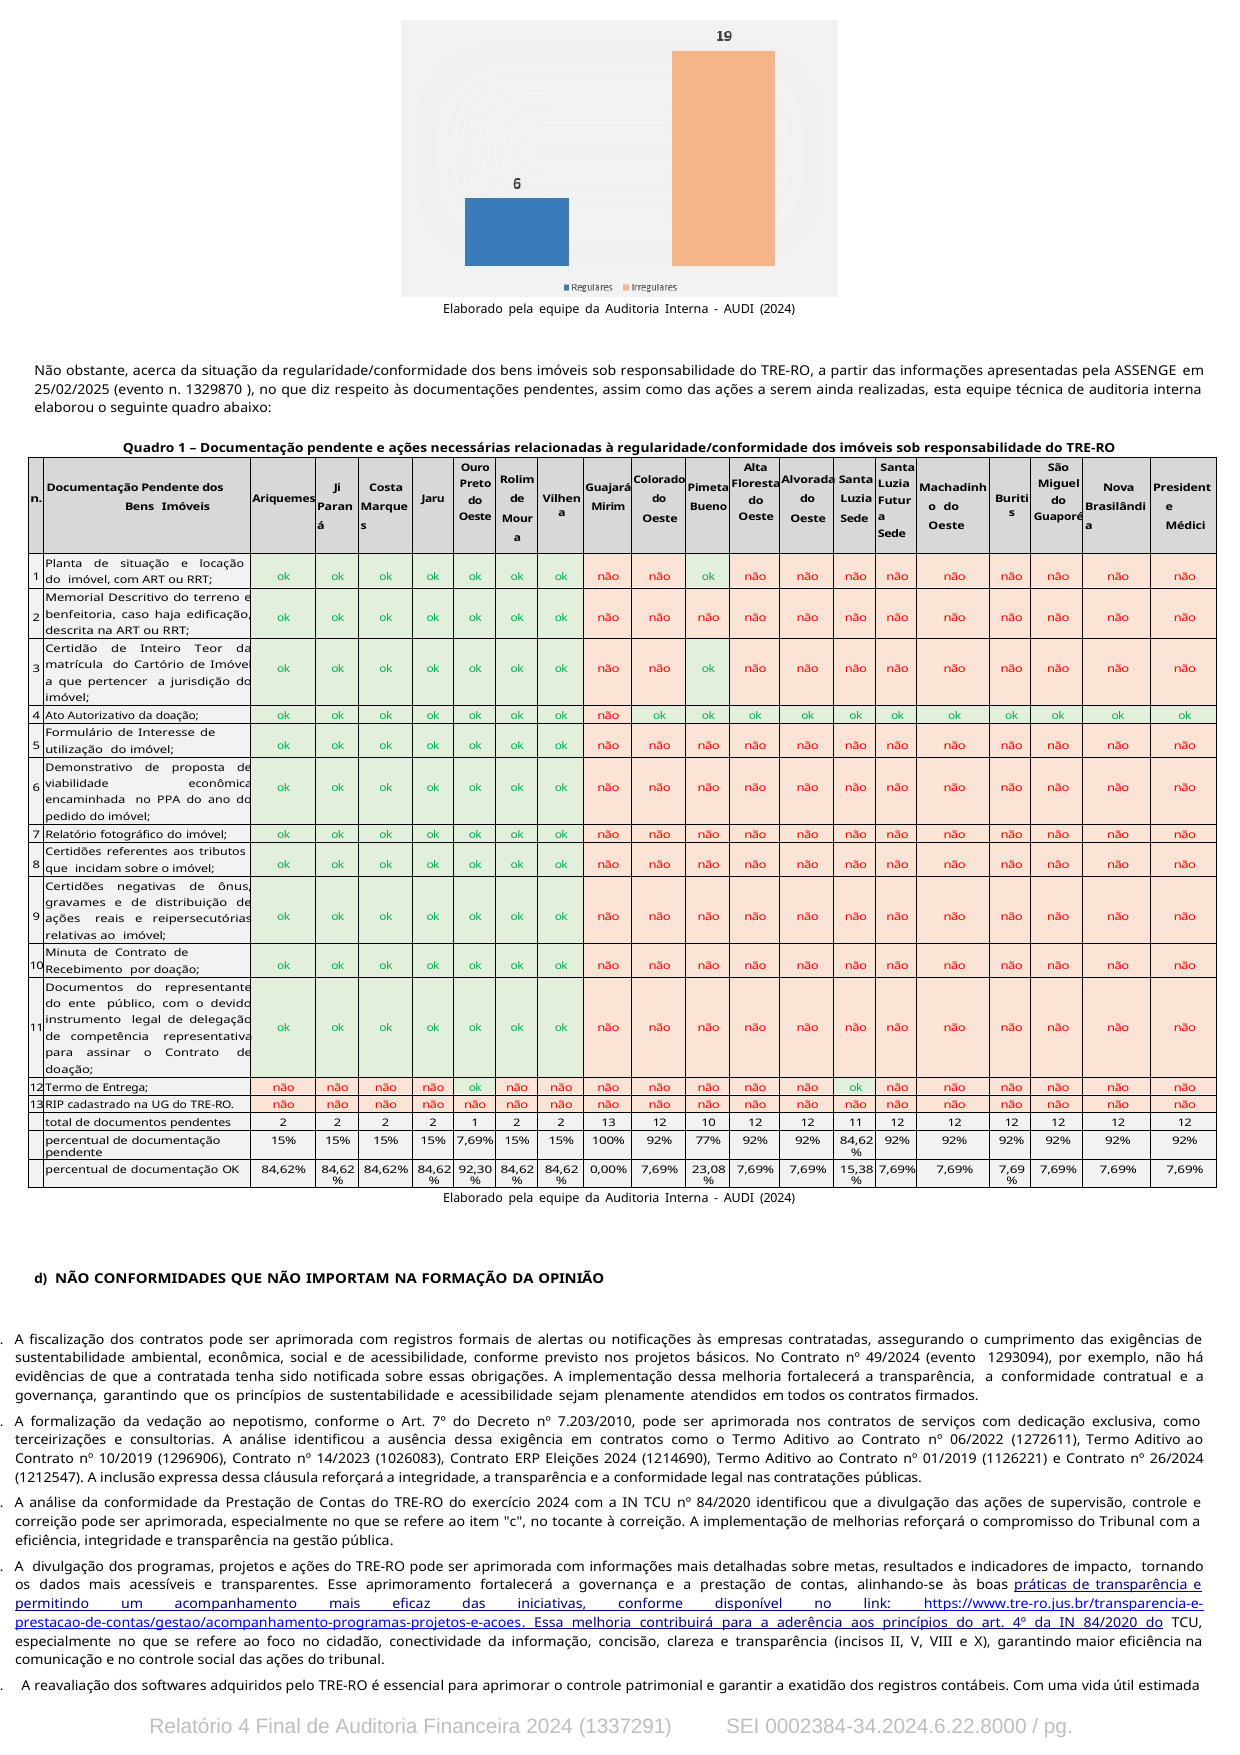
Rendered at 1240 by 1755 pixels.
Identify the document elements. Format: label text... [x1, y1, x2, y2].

table_cell não [917, 1096, 989, 1112]
table_cell não [1151, 554, 1216, 587]
table_cell ok [251, 825, 315, 842]
table_cell ok [413, 758, 453, 824]
table_header Vilhena [538, 458, 583, 553]
table_cell 10 [686, 1113, 729, 1130]
table_cell não [632, 639, 685, 705]
table_cell não [834, 724, 875, 757]
table_cell ok [251, 639, 315, 705]
table_cell não [834, 978, 875, 1077]
table_cell não [834, 825, 875, 842]
table_cell ok [496, 589, 537, 638]
table_cell não [584, 758, 631, 824]
table_cell 92% [1151, 1131, 1216, 1159]
table_cell não [876, 1078, 916, 1094]
table_cell não [876, 877, 916, 943]
table_header Rolim de Moura [496, 458, 537, 553]
table_cell 84,62% [834, 1131, 875, 1159]
table_cell não [780, 978, 833, 1077]
table_cell Termo de Entrega; [44, 1078, 250, 1094]
table_cell ok [538, 758, 583, 824]
table_cell ok [834, 706, 875, 723]
table_cell ok [251, 944, 315, 977]
table_cell não [780, 1096, 833, 1112]
table_header Alta Floresta do Oeste [730, 458, 779, 553]
table_cell 15% [496, 1131, 537, 1159]
table_cell 15% [251, 1131, 315, 1159]
table_cell 4 [29, 706, 43, 723]
table_cell não [834, 554, 875, 587]
table_cell 12 [917, 1113, 989, 1130]
table_cell 11 [29, 978, 43, 1077]
table_cell ok [316, 724, 358, 757]
table_cell não [730, 1096, 779, 1112]
table_cell ok [496, 554, 537, 587]
text Não obstante, acerca da situação da regularidade/conformidade dos bens imóveis sob responsabilidade do TRE-RO, a partir das informações apresentadas pela ASSENGE em 25/02/2025 (evento n. 1329870 ), no que diz respeito às documentações pendentes, assim como das ações a serem ainda realizadas, esta equipe técnica de auditoria interna elaborou o seguinte quadro abaixo: [34, 361, 1204, 417]
table_cell não [730, 758, 779, 824]
table_cell não [876, 758, 916, 824]
table_cell não [1151, 758, 1216, 824]
table_cell não [990, 825, 1030, 842]
table_cell 2 [251, 1113, 315, 1130]
table_cell 7,69% [454, 1131, 495, 1159]
table_cell não [1031, 944, 1082, 977]
table_cell não [1083, 724, 1150, 757]
table_cell não [1083, 589, 1150, 638]
table_cell não [538, 1096, 583, 1112]
table_cell não [632, 843, 685, 876]
table_cell 23,08% [686, 1160, 729, 1187]
table_cell 6 [29, 758, 43, 824]
table_cell ok [1031, 706, 1082, 723]
table_cell não [1083, 758, 1150, 824]
table_cell Certidões referentes aos tributos que incidam sobre o imóvel; [44, 843, 250, 876]
table_cell ok [496, 944, 537, 977]
table_cell ok [359, 639, 412, 705]
table_cell ok [359, 724, 412, 757]
table_cell não [780, 589, 833, 638]
table_cell não [1031, 825, 1082, 842]
table_cell não [1083, 978, 1150, 1077]
list A análise da conformidade da Prestação de Contas do TRE-RO do exercício 2024 com a IN TCU nº 84/2020 identificou que a divulgação das ações de supervisão, controle e correição pode ser aprimorada, especialmente no que se refere ao item "c", no tocante à correição. A implementação de melhorias reforçará o compromisso do Tribunal com a eficiência, integridade e transparência na gestão pública. [0, 1493, 1204, 1549]
table_cell não [730, 639, 779, 705]
table_cell não [990, 758, 1030, 824]
table_cell ok [454, 554, 495, 587]
table_cell não [876, 589, 916, 638]
table_cell ok [496, 843, 537, 876]
table_cell não [1151, 639, 1216, 705]
table_cell não [686, 758, 729, 824]
table_cell ok [316, 589, 358, 638]
table_cell não [1083, 944, 1150, 977]
table_cell não [632, 724, 685, 757]
table_cell não [1083, 554, 1150, 587]
table_cell ok [917, 706, 989, 723]
table_cell não [686, 843, 729, 876]
table_cell [29, 1131, 43, 1159]
table_cell não [917, 758, 989, 824]
table_cell ok [316, 706, 358, 723]
table_cell ok [359, 758, 412, 824]
table_cell ok [454, 944, 495, 977]
table_cell não [1031, 1078, 1082, 1094]
table_cell ok [730, 706, 779, 723]
table_cell 92% [1031, 1131, 1082, 1159]
table_cell 8 [29, 843, 43, 876]
table_cell não [496, 1078, 537, 1094]
table_cell não [834, 1096, 875, 1112]
table_cell 12 [780, 1113, 833, 1130]
table_cell ok [538, 978, 583, 1077]
table_cell ok [496, 825, 537, 842]
table_cell 12 [990, 1113, 1030, 1130]
table_cell não [917, 877, 989, 943]
table_cell ok [316, 825, 358, 842]
table_cell ok [538, 706, 583, 723]
table_cell não [990, 1096, 1030, 1112]
table_header São Miguel do Guaporé [1031, 458, 1082, 553]
table_cell ok [251, 877, 315, 943]
table_cell ok [413, 825, 453, 842]
table_cell 100% [584, 1131, 631, 1159]
table_cell não [1151, 944, 1216, 977]
list A reavaliação dos softwares adquiridos pelo TRE-RO é essencial para aprimorar o controle patrimonial e garantir a exatidão dos registros contábeis. Com uma vida útil estimada de 36 meses na sua maior números dos softwares, torna-se necessário verificar a necessidade de ajustes nos valores contábeis ou na possível baixa de softwares que não gerem mais benefícios econômicos para o Tribunal. Essa necessidade já foi apontada nas notas explicativas das previsões contábeis. Registra-se que não é possível mensurar o valor real "reavaliado" desses softwares sem a devida análise da Comissão de Ajuste ao Valor Recuperável, conforme determinado pela Portaria nº 35/2023 (0971704). A implementação desse processo fortalecerá a transparência, a conformidade contábil e a governança patrimonial, garantindo que os ativos intangíveis reflitam sua real utilidade e valor nas demonstrações contábeis. [0, 1676, 1204, 1694]
table_cell não [496, 1096, 537, 1112]
table_cell não [917, 554, 989, 587]
table_cell ok [413, 877, 453, 943]
table_header Alvorada do Oeste [780, 458, 833, 553]
table_cell total de documentos pendentes [44, 1113, 250, 1130]
table_cell percentual de documentação pendente [44, 1131, 250, 1159]
table_cell não [876, 825, 916, 842]
table_cell 84,62% [538, 1160, 583, 1187]
list A divulgação dos programas, projetos e ações do TRE-RO pode ser aprimorada com informações mais detalhadas sobre metas, resultados e indicadores de impacto, tornando os dados mais acessíveis e transparentes. Esse aprimoramento fortalecerá a governança e a prestação de contas, alinhando-se às boas práticas de transparência e permitindo um acompanhamento mais eficaz das iniciativas, conforme disponível no link: https://www.tre-ro.jus.br/transparencia-e- prestacao-de-contas/gestao/acompanhamento-programas-projetos-e-acoes. Essa melhoria contribuirá para a aderência aos princípios do art. 4º da IN 84/2020 do TCU, especialmente no que se refere ao foco no cidadão, conectividade da informação, concisão, clareza e transparência (incisos II, V, VIII e X), garantindo maior eficiência na comunicação e no controle social das ações do tribunal. [0, 1556, 1204, 1669]
table_cell 7,69% [730, 1160, 779, 1187]
table_cell não [876, 843, 916, 876]
table_cell não [990, 1078, 1030, 1094]
table_cell não [1151, 877, 1216, 943]
table_cell ok [686, 706, 729, 723]
table_header Documentação Pendente dos Bens Imóveis [44, 458, 250, 553]
table_cell [29, 1113, 43, 1130]
table_cell não [686, 877, 729, 943]
table_cell 13 [29, 1096, 43, 1112]
table_cell ok [316, 978, 358, 1077]
table_header Buritis [990, 458, 1030, 553]
table_cell não [990, 589, 1030, 638]
table_cell não [780, 843, 833, 876]
table_cell não [1031, 724, 1082, 757]
table_cell ok [413, 639, 453, 705]
table_cell 92% [990, 1131, 1030, 1159]
table_cell não [1083, 1078, 1150, 1094]
table_cell não [780, 758, 833, 824]
table_cell não [990, 724, 1030, 757]
table_cell ok [359, 554, 412, 587]
table_cell ok [496, 639, 537, 705]
table_cell não [730, 843, 779, 876]
table_cell não [1031, 758, 1082, 824]
table_cell não [316, 1096, 358, 1112]
table_cell não [538, 1078, 583, 1094]
table_cell ok [316, 554, 358, 587]
table_cell ok [496, 724, 537, 757]
table_cell não [917, 724, 989, 757]
table_cell ok [413, 978, 453, 1077]
table_cell não [686, 724, 729, 757]
table_cell ok [496, 978, 537, 1077]
table_cell não [584, 944, 631, 977]
table_cell 2 [359, 1113, 412, 1130]
table_cell Documentos do representante do ente público, com o devido instrumento legal de delegação de competência representativa para assinar o Contrato de doação; [44, 978, 250, 1077]
table_cell ok [454, 1078, 495, 1094]
table_cell ok [454, 843, 495, 876]
table_cell não [834, 944, 875, 977]
table_cell não [632, 825, 685, 842]
table_header Ariquemes [251, 458, 315, 553]
table_cell Relatório fotográfico do imóvel; [44, 825, 250, 842]
table_cell ok [316, 758, 358, 824]
list A formalização da vedação ao nepotismo, conforme o Art. 7º do Decreto nº 7.203/2010, pode ser aprimorada nos contratos de serviços com dedicação exclusiva, como terceirizações e consultorias. A análise identificou a ausência dessa exigência em contratos como o Termo Aditivo ao Contrato nº 06/2022 (1272611), Termo Aditivo ao Contrato nº 10/2019 (1296906), Contrato nº 14/2023 (1026083), Contrato ERP Eleições 2024 (1214690), Termo Aditivo ao Contrato nº 01/2019 (1126221) e Contrato nº 26/2024 (1212547). A inclusão expressa dessa cláusula reforçará a integridade, a transparência e a conformidade legal nas contratações públicas. [0, 1411, 1204, 1486]
table_cell não [990, 978, 1030, 1077]
table_cell 5 [29, 724, 43, 757]
table_cell ok [1083, 706, 1150, 723]
table_cell não [584, 978, 631, 1077]
table_cell ok [538, 944, 583, 977]
table_cell não [1083, 843, 1150, 876]
table_cell não [876, 724, 916, 757]
text Quadro 1 – Documentação pendente e ações necessárias relacionadas à regularidade/conformidade dos imóveis sob responsabilidade do TRE-RO [15, 439, 1223, 457]
table_cell ok [780, 706, 833, 723]
table_cell ok [454, 978, 495, 1077]
table_header Santa Luzia Sede [834, 458, 875, 553]
table_cell não [730, 944, 779, 977]
table_header Colorado do Oeste [632, 458, 685, 553]
table_cell ok [251, 843, 315, 876]
table_header Nova Brasilândia [1083, 458, 1150, 553]
table_cell ok [1151, 706, 1216, 723]
table_cell não [990, 843, 1030, 876]
table_cell ok [413, 554, 453, 587]
table_cell ok [454, 724, 495, 757]
table_cell 3 [29, 639, 43, 705]
table_cell não [730, 1078, 779, 1094]
table_cell não [686, 978, 729, 1077]
table_cell não [876, 1096, 916, 1112]
table_cell não [917, 978, 989, 1077]
table_cell não [834, 758, 875, 824]
table_cell Certidões negativas de ônus, gravames e de distribuição de ações reais e reipersecutórias relativas ao imóvel; [44, 877, 250, 943]
table_cell não [730, 877, 779, 943]
table_cell não [632, 877, 685, 943]
table_cell não [584, 724, 631, 757]
table_cell 7,69% [990, 1160, 1030, 1187]
table_cell Memorial Descritivo do terreno e benfeitoria, caso haja edificação, descrita na ART ou RRT; [44, 589, 250, 638]
table_cell não [990, 554, 1030, 587]
table_cell 12 [876, 1113, 916, 1130]
table_cell ok [834, 1078, 875, 1094]
table_header Ji Paraná [316, 458, 358, 553]
table_cell não [632, 978, 685, 1077]
table_cell 10 [29, 944, 43, 977]
table_cell não [1083, 877, 1150, 943]
table_cell ok [316, 944, 358, 977]
table_header Ouro Preto do Oeste [454, 458, 495, 553]
table_cell ok [359, 843, 412, 876]
table_cell ok [496, 706, 537, 723]
table_cell não [990, 639, 1030, 705]
table_cell não [990, 944, 1030, 977]
table_cell ok [359, 978, 412, 1077]
table_cell 13 [584, 1113, 631, 1130]
table_cell não [1083, 1096, 1150, 1112]
table_cell não [1151, 724, 1216, 757]
table_cell não [413, 1096, 453, 1112]
table_cell ok [538, 843, 583, 876]
table_cell 12 [29, 1078, 43, 1094]
table_cell não [917, 589, 989, 638]
table_cell não [834, 843, 875, 876]
table_cell não [632, 554, 685, 587]
table_cell não [686, 589, 729, 638]
table_cell 92% [632, 1131, 685, 1159]
table_cell não [876, 639, 916, 705]
table_cell não [1151, 589, 1216, 638]
table_cell não [632, 944, 685, 977]
table_cell ok [686, 554, 729, 587]
table_cell 7,69% [1031, 1160, 1082, 1187]
table_cell 15,38% [834, 1160, 875, 1187]
table_cell não [584, 589, 631, 638]
table_cell ok [876, 706, 916, 723]
table_cell 2 [316, 1113, 358, 1130]
table_cell não [780, 877, 833, 943]
table_cell 7,69% [917, 1160, 989, 1187]
table_cell 92% [1083, 1131, 1150, 1159]
table_cell ok [538, 554, 583, 587]
table_cell ok [454, 758, 495, 824]
table_cell não [1083, 825, 1150, 842]
table_cell não [413, 1078, 453, 1094]
table_cell 92% [730, 1131, 779, 1159]
table_cell 12 [1031, 1113, 1082, 1130]
table_cell não [917, 843, 989, 876]
table_cell 92% [917, 1131, 989, 1159]
table_cell não [584, 843, 631, 876]
table_cell ok [990, 706, 1030, 723]
list NÃO CONFORMIDADES QUE NÃO IMPORTAM NA FORMAÇÃO DA OPINIÃO [34, 1269, 1225, 1287]
table_cell não [1031, 978, 1082, 1077]
table_cell não [1151, 1096, 1216, 1112]
table_cell 1 [29, 554, 43, 587]
text Elaborado pela equipe da Auditoria Interna - AUDI (2024) [15, 1189, 1223, 1206]
table_cell não [1151, 1078, 1216, 1094]
table_cell 2 [496, 1113, 537, 1130]
table_cell não [780, 554, 833, 587]
table_cell 7,69% [1083, 1160, 1150, 1187]
table_cell 2 [29, 589, 43, 638]
table_cell ok [454, 589, 495, 638]
table_cell ok [686, 639, 729, 705]
table_cell não [316, 1078, 358, 1094]
table_cell 84,62% [359, 1160, 412, 1187]
table_cell ok [538, 877, 583, 943]
table_cell 7 [29, 825, 43, 842]
table_cell não [632, 589, 685, 638]
table_cell não [1031, 877, 1082, 943]
table_cell ok [251, 724, 315, 757]
table_cell 84,62% [251, 1160, 315, 1187]
table_cell ok [538, 589, 583, 638]
table_cell não [780, 825, 833, 842]
table_cell 92% [876, 1131, 916, 1159]
table_cell ok [538, 724, 583, 757]
table_header n. [29, 458, 43, 553]
table_cell ok [413, 724, 453, 757]
table_cell não [780, 1078, 833, 1094]
table_cell 7,69% [632, 1160, 685, 1187]
table_cell 84,62% [316, 1160, 358, 1187]
table_cell percentual de documentação OK [44, 1160, 250, 1187]
table_cell 12 [730, 1113, 779, 1130]
table_header Jaru [413, 458, 453, 553]
table_cell não [686, 944, 729, 977]
table_header Costa Marques [359, 458, 412, 553]
table_cell não [686, 825, 729, 842]
table_header Presidente Médici [1151, 458, 1216, 553]
table_cell ok [454, 877, 495, 943]
table_cell 7,69% [780, 1160, 833, 1187]
table_cell ok [359, 877, 412, 943]
list A fiscalização dos contratos pode ser aprimorada com registros formais de alertas ou notificações às empresas contratadas, assegurando o cumprimento das exigências de sustentabilidade ambiental, econômica, social e de acessibilidade, conforme previsto nos projetos básicos. No Contrato nº 49/2024 (evento 1293094), por exemplo, não há evidências de que a contratada tenha sido notificada sobre essas obrigações. A implementação dessa melhoria fortalecerá a transparência, a conformidade contratual e a governança, garantindo que os princípios de sustentabilidade e acessibilidade sejam plenamente atendidos em todos os contratos firmados. [0, 1330, 1204, 1404]
table_cell não [584, 877, 631, 943]
table_cell não [584, 639, 631, 705]
table_cell não [686, 1096, 729, 1112]
table_cell ok [316, 639, 358, 705]
table_cell não [584, 554, 631, 587]
table_cell não [1151, 825, 1216, 842]
table_cell ok [496, 758, 537, 824]
table_cell ok [496, 877, 537, 943]
table_cell não [359, 1096, 412, 1112]
table_cell não [917, 825, 989, 842]
table_header Santa Luzia Futura Sede [876, 458, 916, 553]
table_cell 2 [413, 1113, 453, 1130]
table_cell não [917, 1078, 989, 1094]
table_cell não [1031, 639, 1082, 705]
table_cell ok [538, 825, 583, 842]
table_cell não [730, 724, 779, 757]
table_cell Certidão de Inteiro Teor da matrícula do Cartório de Imóvel a que pertencer a jurisdição do imóvel; [44, 639, 250, 705]
table_cell ok [454, 825, 495, 842]
table_cell 11 [834, 1113, 875, 1130]
table_cell 7,69% [1151, 1160, 1216, 1187]
table_cell 2 [538, 1113, 583, 1130]
table_cell não [632, 758, 685, 824]
table_cell ok [359, 706, 412, 723]
table_cell 15% [538, 1131, 583, 1159]
table_cell Formulário de Interesse de utilização do imóvel; [44, 724, 250, 757]
table_cell ok [413, 944, 453, 977]
table_cell ok [316, 843, 358, 876]
table_cell não [730, 554, 779, 587]
table_cell ok [251, 706, 315, 723]
table_cell não [1151, 843, 1216, 876]
table_cell não [876, 978, 916, 1077]
table_cell 77% [686, 1131, 729, 1159]
table_cell não [780, 944, 833, 977]
table_cell ok [251, 554, 315, 587]
table_cell Minuta de Contrato de Recebimento por doação; [44, 944, 250, 977]
table_cell não [834, 639, 875, 705]
table_header Pimeta Bueno [686, 458, 729, 553]
table_cell ok [359, 944, 412, 977]
table_cell não [730, 589, 779, 638]
table_cell ok [251, 758, 315, 824]
table_cell 15% [413, 1131, 453, 1159]
table_cell não [1031, 589, 1082, 638]
table_cell não [730, 978, 779, 1077]
table_cell não [251, 1078, 315, 1094]
table_cell não [359, 1078, 412, 1094]
table_cell 12 [1151, 1113, 1216, 1130]
table_header Guajará Mirim [584, 458, 631, 553]
table_cell Ato Autorizativo da doação; [44, 706, 250, 723]
table_cell 12 [1083, 1113, 1150, 1130]
table_cell [29, 1160, 43, 1187]
table_cell não [1083, 639, 1150, 705]
table_cell não [584, 1078, 631, 1094]
table_cell RIP cadastrado na UG do TRE-RO. [44, 1096, 250, 1112]
table_cell ok [413, 589, 453, 638]
table_cell não [584, 825, 631, 842]
table_cell 84,62% [413, 1160, 453, 1187]
table_cell ok [413, 706, 453, 723]
table_cell não [780, 639, 833, 705]
table_cell não [632, 1078, 685, 1094]
table_cell não [251, 1096, 315, 1112]
table_cell não [632, 1096, 685, 1112]
table_cell não [780, 724, 833, 757]
table_cell ok [454, 706, 495, 723]
table_cell 0,00% [584, 1160, 631, 1187]
table_cell não [1151, 978, 1216, 1077]
table_cell não [584, 706, 631, 723]
table_cell 15% [316, 1131, 358, 1159]
table_cell ok [359, 825, 412, 842]
table_cell 12 [632, 1113, 685, 1130]
table_cell 7,69% [876, 1160, 916, 1187]
table_cell 92% [780, 1131, 833, 1159]
table_cell não [730, 825, 779, 842]
table_cell não [1031, 1096, 1082, 1112]
table_cell não [834, 877, 875, 943]
table_cell 15% [359, 1131, 412, 1159]
table_cell ok [316, 877, 358, 943]
table_cell não [876, 554, 916, 587]
table_cell ok [413, 843, 453, 876]
table_cell 9 [29, 877, 43, 943]
table_cell não [1031, 843, 1082, 876]
table_header Machadinho do Oeste [917, 458, 989, 553]
table_cell não [1031, 554, 1082, 587]
table_cell não [876, 944, 916, 977]
table_cell Planta de situação e locação do imóvel, com ART ou RRT; [44, 554, 250, 587]
table_cell não [454, 1096, 495, 1112]
table_cell 1 [454, 1113, 495, 1130]
table_cell ok [359, 589, 412, 638]
table_cell ok [251, 589, 315, 638]
table_cell ok [632, 706, 685, 723]
table_cell 92,30% [454, 1160, 495, 1187]
table_cell não [686, 1078, 729, 1094]
table_cell não [584, 1096, 631, 1112]
table_cell ok [538, 639, 583, 705]
table_cell não [917, 639, 989, 705]
table_cell 84,62% [496, 1160, 537, 1187]
table_cell Demonstrativo de proposta de viabilidade econômica encaminhada no PPA do ano do pedido do imóvel; [44, 758, 250, 824]
text Elaborado pela equipe da Auditoria Interna - AUDI (2024) [15, 300, 1223, 317]
table_cell não [990, 877, 1030, 943]
table_cell ok [454, 639, 495, 705]
table_cell ok [251, 978, 315, 1077]
table_cell não [834, 589, 875, 638]
table_cell não [917, 944, 989, 977]
